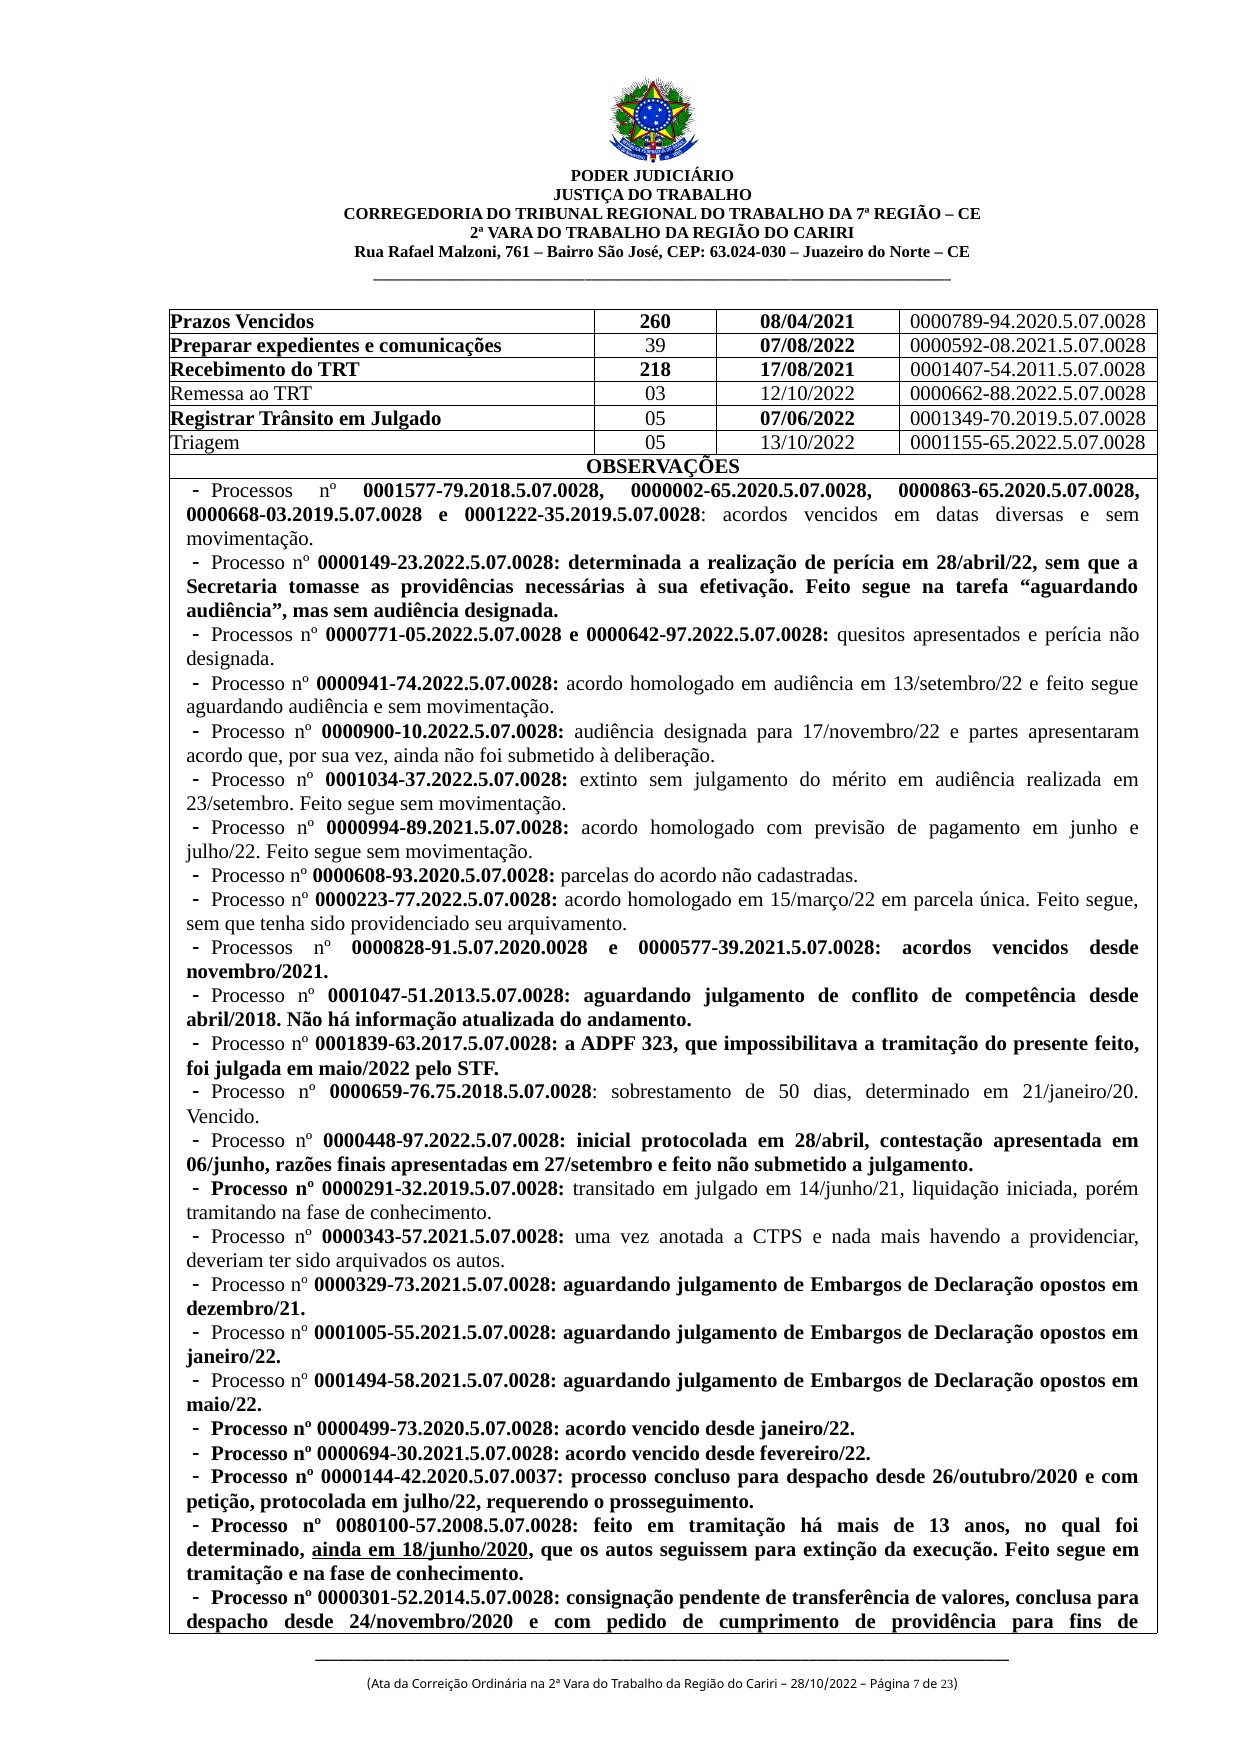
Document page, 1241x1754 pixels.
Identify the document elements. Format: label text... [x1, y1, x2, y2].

table_cell 218 [595, 358, 716, 381]
table_cell Recebimento do TRT [170, 358, 594, 381]
table_cell 0001155-65.2022.5.07.0028 [900, 431, 1157, 454]
table_cell OBSERVAÇÕES [170, 455, 1157, 478]
table_cell 0001349-70.2019.5.07.0028 [900, 406, 1157, 429]
table_cell 03 [595, 382, 716, 405]
picture [604, 75, 700, 164]
table_cell 260 [595, 310, 716, 333]
table_cell Processos nº 0001577-79.2018.5.07.0028, 0000002-65.2020.5.07.0028, 0000863-65.2020.5.07.0028, 0000668-03.2019.5.07.0028 e 0001222-35.2019.5.07.0028: acordos vencidos em datas diversas e sem movimentação. Processo nº 0000149-23.2022.5.07.0028: determinada a realização de perícia em 28/abril/22, sem que a Secretaria tomasse as providências necessárias à sua efetivação. Feito segue na tarefa “aguardando audiência”, mas sem audiência designada. Processos nº 0000771-05.2022.5.07.0028 e 0000642-97.2022.5.07.0028: quesitos apresentados e perícia não designada. Processo nº 0000941-74.2022.5.07.0028: acordo homologado em audiência em 13/setembro/22 e feito segue aguardando audiência e sem movimentação. Processo nº 0000900-10.2022.5.07.0028: audiência designada para 17/novembro/22 e partes apresentaram acordo que, por sua vez, ainda não foi submetido à deliberação. Processo nº 0001034-37.2022.5.07.0028: extinto sem julgamento do mérito em audiência realizada em 23/setembro. Feito segue sem movimentação. Processo nº 0000994-89.2021.5.07.0028: acordo homologado com previsão de pagamento em junho e julho/22. Feito segue sem movimentação. Processo nº 0000608-93.2020.5.07.0028: parcelas do acordo não cadastradas. Processo nº 0000223-77.2022.5.07.0028: acordo homologado em 15/março/22 em parcela única. Feito segue, sem que tenha sido providenciado seu arquivamento. Processos nº 0000828-91.5.07.2020.0028 e 0000577-39.2021.5.07.0028: acordos vencidos desde novembro/2021. Processo nº 0001047-51.2013.5.07.0028: aguardando julgamento de conflito de competência desde abril/2018. Não há informação atualizada do andamento. Processo nº 0001839-63.2017.5.07.0028: a ADPF 323, que impossibilitava a tramitação do presente feito, foi julgada em maio/2022 pelo STF. Processo nº 0000659-76.75.2018.5.07.0028: sobrestamento de 50 dias, determinado em 21/janeiro/20. Vencido. Processo nº 0000448-97.2022.5.07.0028: inicial protocolada em 28/abril, contestação apresentada em 06/junho, razões finais apresentadas em 27/setembro e feito não submetido a julgamento. Processo nº 0000291-32.2019.5.07.0028: transitado em julgado em 14/junho/21, liquidação iniciada, porém tramitando na fase de conhecimento. Processo nº 0000343-57.2021.5.07.0028: uma vez anotada a CTPS e nada mais havendo a providenciar, deveriam ter sido arquivados os autos. Processo nº 0000329-73.2021.5.07.0028: aguardando julgamento de Embargos de Declaração opostos em dezembro/21. Processo nº 0001005-55.2021.5.07.0028: aguardando julgamento de Embargos de Declaração opostos em janeiro/22. Processo nº 0001494-58.2021.5.07.0028: aguardando julgamento de Embargos de Declaração opostos em maio/22. Processo nº 0000499-73.2020.5.07.0028: acordo vencido desde janeiro/22. Processo nº 0000694-30.2021.5.07.0028: acordo vencido desde fevereiro/22. Processo nº 0000144-42.2020.5.07.0037: processo concluso para despacho desde 26/outubro/2020 e com petição, protocolada em julho/22, requerendo o prosseguimento. Processo nº 0080100-57.2008.5.07.0028: feito em tramitação há mais de 13 anos, no qual foi determinado, ainda em 18/junho/2020, que os autos seguissem para extinção da execução. Feito segue em tramitação e na fase de conhecimento. Processo nº 0000301-52.2014.5.07.0028: consignação pendente de transferência de valores, conclusa para despacho desde 24/novembro/2020 e com pedido de cumprimento de providência para fins de arquivamento (petição de 22/dezembro/21), sem apreciação. Processo nº 0001257-92.2019.5.07.0028: comprovado o recolhimento da contribuição previdenciária ainda em 07fevereiro/2020. Feito segue aguardando movimentação. Processo nº 0000599-05.2018.5.07.0028: sentença de extinção sem julgamento do mérito proferida em 02/fevereiro/2020. Custas dispensadas, mas não providenciado o pagamento dos honorários periciais. Feito sem movimentação desde 19/fevereiro/2020. Processo nº 0001258-77.2019.5.07.0028: pendente o recolhimento da contribuição previdenciária desde 28/fevereiro/2020. Feito sem movimentação desde 18/março/2020. Processos nº 0000866-06.2020.5.07.0028, 0000795-04.2020.5.07.0028 e 0000315-89.2021.5.07.0028: pendentes apenas da escolha do tipo de arquivamento há mais de 1 ano. Se provisório ou definitivo. RECOMENDAÇÕES: Proceder à movimentação dos processos que se encontram na tarefa “Acordos vencidos”. Proceder à movimentação dos processos que se encontram na tarefa “Análise” há mais de 30 dias. Observar que a tarefa consiste apenas em 'caixa de passagem', não devendo os feitos nela permanecerem. Realizar levantamento dos processos que estão na tarefa “Aguardando Audiência”, mas SEM audiência designada através de relatório específico. Submeter, de imediato, à deliberação do magistrado, os feitos com audiência designada nos quais haja diligência negativa certificada e/ou pedido de homologação de acordo. Proceder, de imediato, à verificação dos acordos vencidos (na tarefa "Aguardando cumprimento de acordo). Obs: Provável que as parcelas dos acordos não estejam sendo cadastradas no Pje, caso contrário, os processos estariam seguindo automaticamente para a tarefa "Acordos Vencidos". Realizar, de imediato, levantamento do feitos sobrestados como fito de realizar a movimentação pertinente, bem com atualizar as informações acerca dos processos que ensejaram os sobrestamentos. Realizar, de imediato, levantamento do feitos constantes da tarefa "Cumprimento de providências" com o fito de realizar a movimentação pertinente. Diligenciar a fim de que os feitos tramitem na fase correspondente uma vez que a manutenção de processos na fase equivocada reflete direta e negativamente no IGest da unidade. Providenciar o arquivamento dos autos tão logo seja possível. Realizar levantamento dos Recursos Ordinários, Adesivos e Embargos de Declaração pendentes de despacho de admissibilidade, através do relatório específico ou chip. Submeter a despacho/decisão, de imediato, os processos constantes na tarefa “concluso ao magistrado” que estiverem com prazo superior a 30 dias. Obs: 9 processos conclusos no ano de 2020 e 35 processos conclusos no ano de 2021. Submeter a despacho/decisão, de imediato, os processos constantes nas tarefas “elaborar despacho" e "elaborar decisão” que estiverem com prazo superior a 30 dias. Realizar levantamento periódico dos processos constantes nas tarefas “Aguardando Cumprimento de Acordo”, “Aguardando Final do Sobrestamento”, “Aguardando Prazo”, “Cumprimento de Providências” e “Prazos Vencidos”. Cobrar sistematicamente a devolução dos mandados em atraso. Remeter os feitos com recursos pendentes ao TRT tão logo estejam aptos – checagem através de relatório específico do Sicond ou por chip. DETERMINAÇÕES: Movimentar, de imediato, os processos (260) que se encontram na tarefa "Prazos Vencidos" (mais antigo aguardando desde 08/ABRIL/2021). Proceder, de imediato, à elaboração dos expedientes dos processos constantes da tarefa “Preparar expedientes e comunicações” com prazo superior a 30 dias. Deve ainda o Diretor de Secretaria providenciar o imediato recebimento e remessa dos feitos ao 2º grau, bem como o registro do trânsito em julgado dos processos que se encontram na tarefa pertinente, pois impactam diretamente no IGest da unidade. [170, 479, 1157, 1633]
table_cell 12/10/2022 [717, 382, 899, 405]
table_cell 07/06/2022 [717, 406, 899, 429]
table_cell 0000592-08.2021.5.07.0028 [900, 334, 1157, 357]
table_cell 39 [595, 334, 716, 357]
table_cell Preparar expedientes e comunicações [170, 334, 594, 357]
table_cell 07/08/2022 [717, 334, 899, 357]
table_cell 0000789-94.2020.5.07.0028 [900, 310, 1157, 333]
table_cell Remessa ao TRT [170, 382, 594, 405]
table_cell 0000662-88.2022.5.07.0028 [900, 382, 1157, 405]
table_cell 13/10/2022 [717, 431, 899, 454]
table_cell 05 [595, 406, 716, 429]
table_cell 0001407-54.2011.5.07.0028 [900, 358, 1157, 381]
table_cell 08/04/2021 [717, 310, 899, 333]
table_cell Prazos Vencidos [170, 310, 594, 333]
table_cell Registrar Trânsito em Julgado [170, 406, 594, 429]
table_cell 17/08/2021 [717, 358, 899, 381]
table_cell 05 [595, 431, 716, 454]
table_cell Triagem [170, 431, 594, 454]
